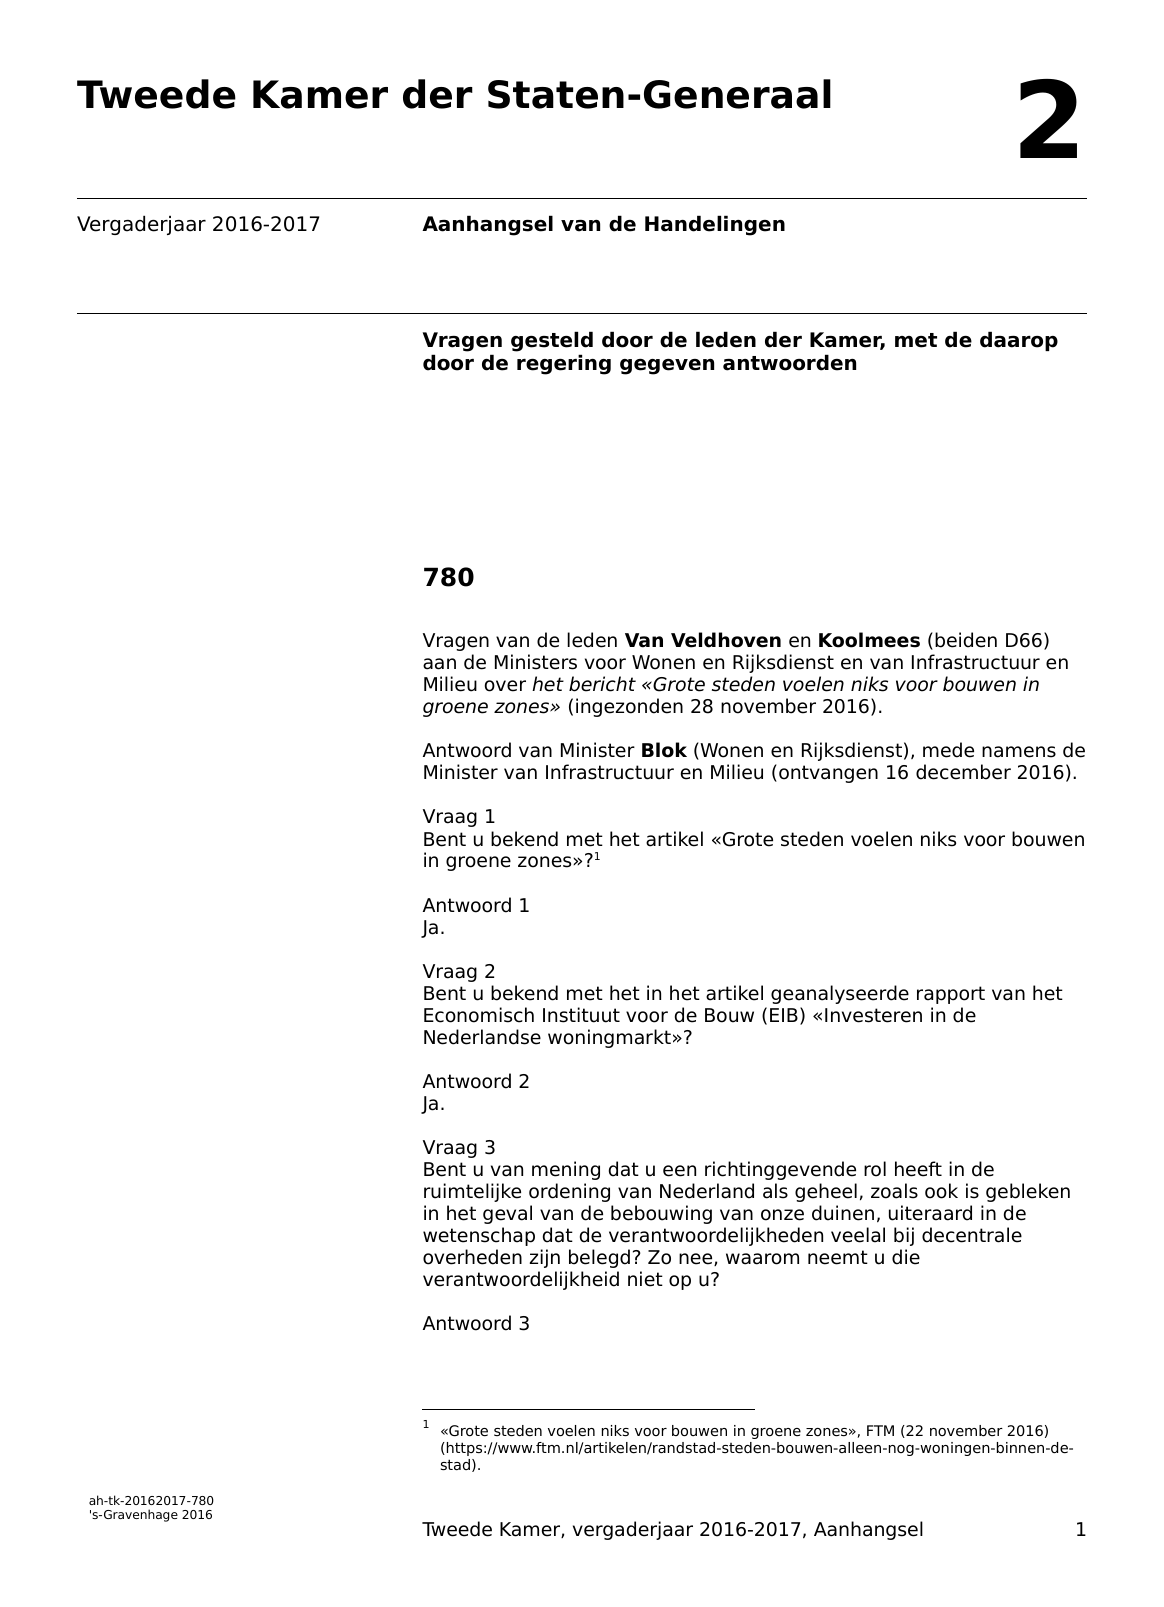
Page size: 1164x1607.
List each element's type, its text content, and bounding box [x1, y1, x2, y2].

text Antwoord van Minister Blok (Wonen en Rijksdienst), mede namens de Minister van Infrastructuur en Milieu (ontvangen 16 december 2016). [422, 740, 1087, 784]
text Vraag 3 [422, 1137, 1087, 1159]
text Bent u van mening dat u een richtinggevende rol heeft in de ruimtelijke ordening van Nederland als geheel, zoals ook is gebleken in het geval van de bebouwing van onze duinen, uiteraard in de wetenschap dat de verantwoordelijkheden veelal bij decentrale overheden zijn belegd? Zo nee, waarom neemt u die verantwoordelijkheid niet op u? [422, 1159, 1087, 1291]
table_cell Vergaderjaar 2016-2017 [77, 199, 422, 313]
text Antwoord 3 [422, 1313, 1087, 1335]
table_header Tweede Kamer der Staten-Generaal [77, 59, 886, 198]
text Antwoord 2 [422, 1071, 1087, 1093]
text Bent u bekend met het in het artikel geanalyseerde rapport van het Economisch Instituut voor de Bouw (EIB) «Investeren in de Nederlandse woningmarkt»? [422, 983, 1087, 1049]
text 780 [422, 563, 1087, 592]
text «Grote steden voelen niks voor bouwen in groene zones», FTM (22 november 2016) (https://www.ftm.nl/artikelen/randstad-steden-bouwen-alleen-nog-woningen-binnen-de-stad). [422, 1418, 1087, 1474]
text ah-tk-20162017-780 [88, 1494, 323, 1508]
table_header 2 [886, 59, 1087, 198]
text Bent u bekend met het artikel «Grote steden voelen niks voor bouwen in groene zones»? [422, 828, 1087, 872]
text Vragen van de leden Van Veldhoven en Koolmees (beiden D66) aan de Ministers voor Wonen en Rijksdienst en van Infrastructuur en Milieu over het bericht «Grote steden voelen niks voor bouwen in groene zones» (ingezonden 28 november 2016). [422, 630, 1087, 718]
text Ja. [422, 1093, 1087, 1115]
text Vraag 1 [422, 806, 1087, 828]
text Vraag 2 [422, 961, 1087, 983]
table_cell [77, 314, 422, 375]
table_cell Aanhangsel van de Handelingen [422, 199, 1087, 313]
table_cell Vragen gesteld door de leden der Kamer, met de daarop door de regering gegeven antwoorden [422, 314, 1087, 375]
text Ja. [422, 917, 1087, 938]
text Antwoord 1 [422, 894, 1087, 917]
text 's-Gravenhage 2016 [88, 1508, 323, 1522]
